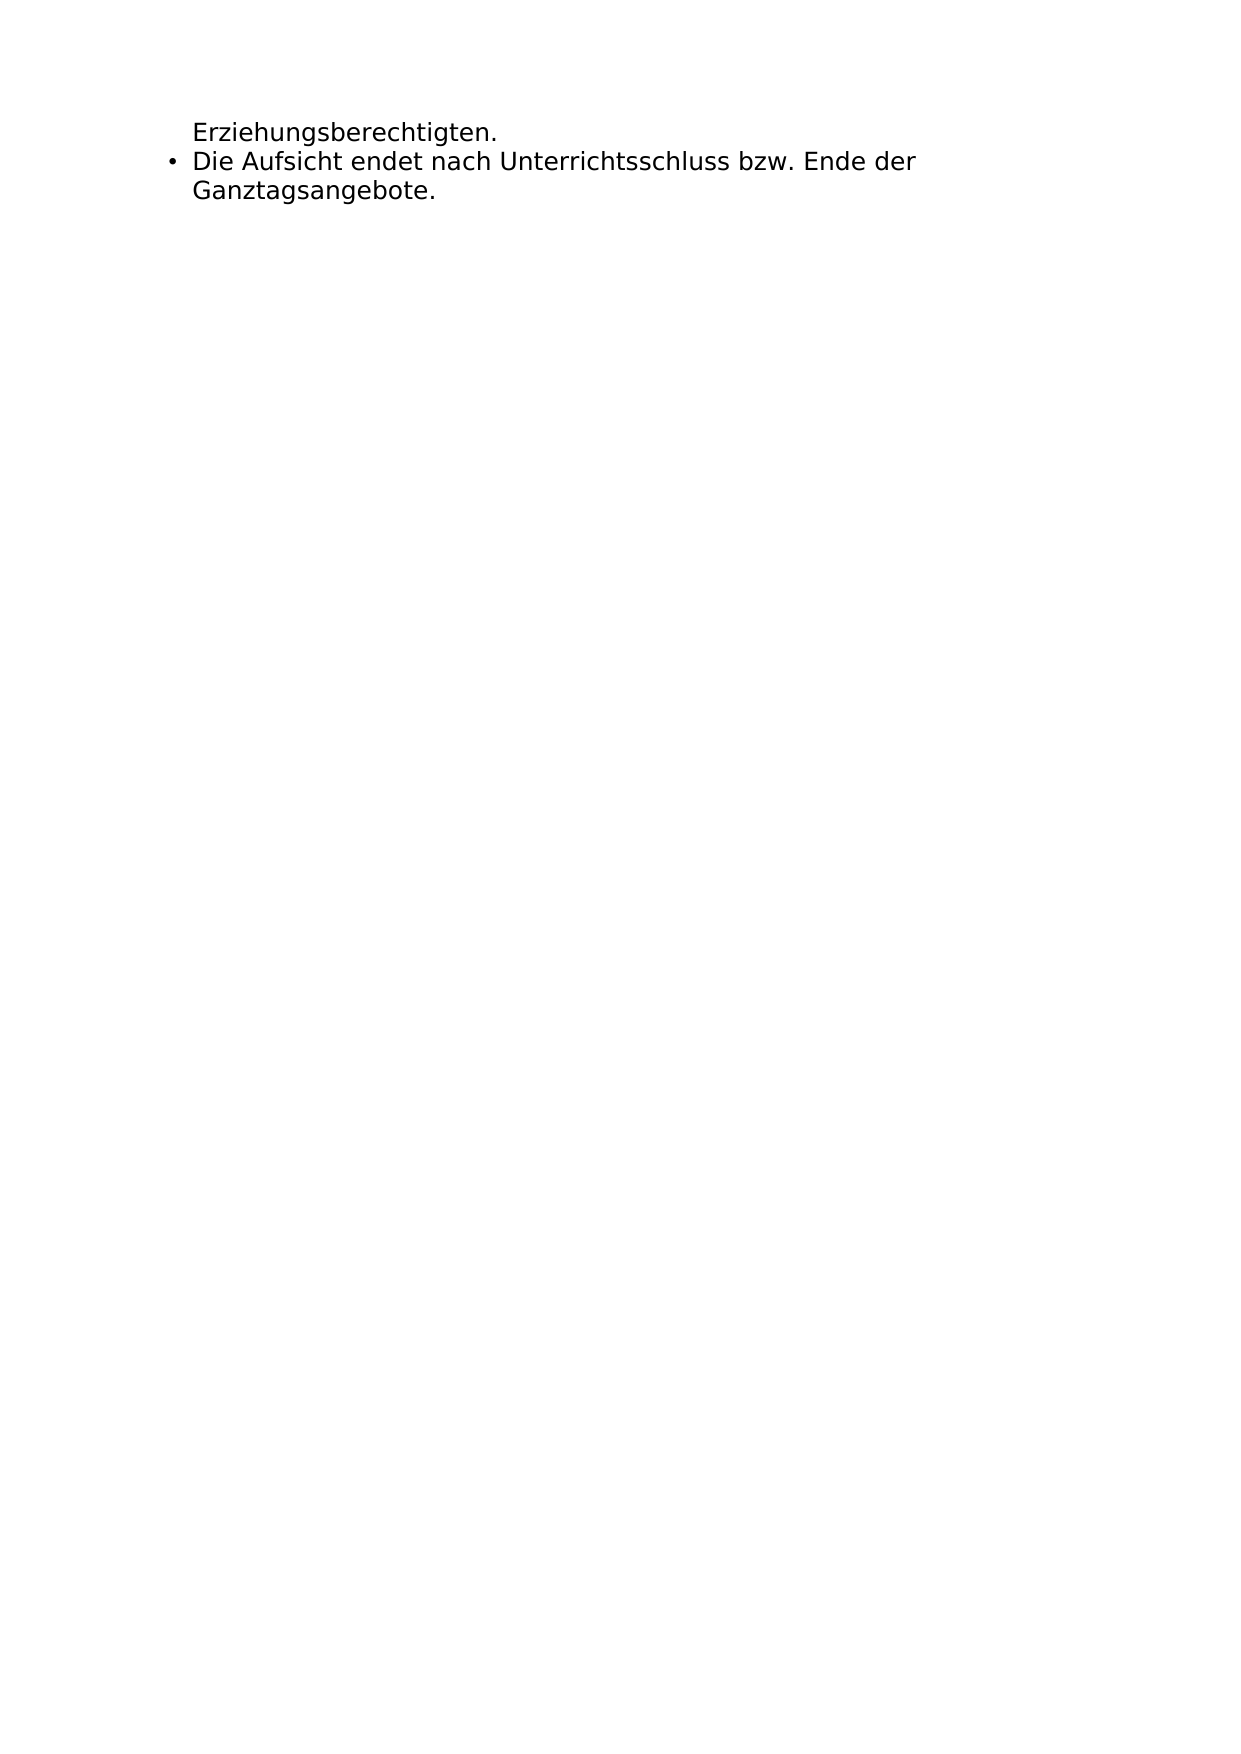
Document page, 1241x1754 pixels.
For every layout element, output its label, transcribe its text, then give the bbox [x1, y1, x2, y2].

list Die Aufsicht endet nach Unterrichtsschluss bzw. Ende der Ganztagsangebote. [177, 147, 1122, 206]
list Erziehungsberechtigten. [177, 118, 1122, 147]
